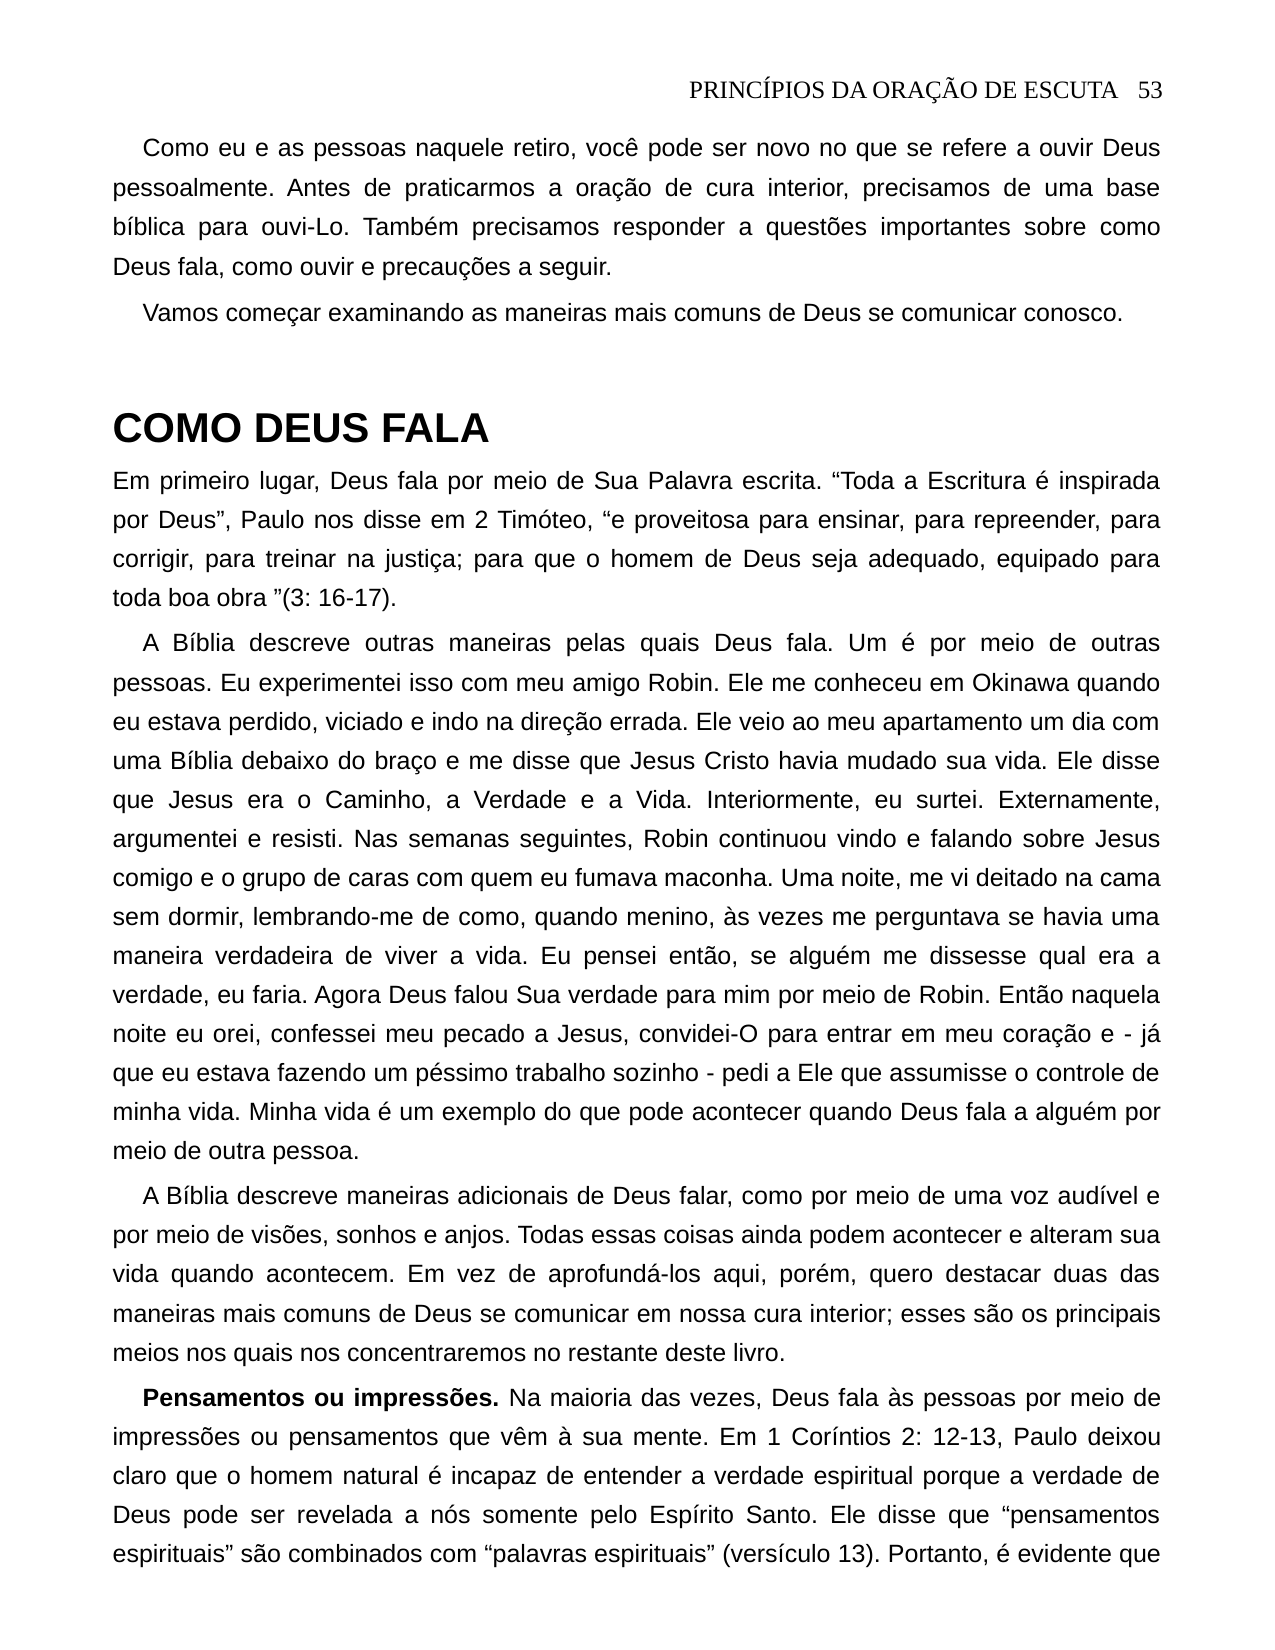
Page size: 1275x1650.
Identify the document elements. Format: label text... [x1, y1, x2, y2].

text A Bíblia descreve outras maneiras pelas quais Deus fala. Um é por meio de outras pessoas. Eu experimentei isso com meu amigo Robin. Ele me conheceu em Okinawa quando eu estava perdido, viciado e indo na direção errada. Ele veio ao meu apartamento um dia com uma Bíblia debaixo do braço e me disse que Jesus Cristo havia mudado sua vida. Ele disse que Jesus era o Caminho, a Verdade e a Vida. Interiormente, eu surtei. Externamente, argumentei e resisti. Nas semanas seguintes, Robin continuou vindo e falando sobre Jesus comigo e o grupo de caras com quem eu fumava maconha. Uma noite, me vi deitado na cama sem dormir, lembrando-me de como, quando menino, às vezes me perguntava se havia uma maneira verdadeira de viver a vida. Eu pensei então, se alguém me dissesse qual era a verdade, eu faria. Agora Deus falou Sua verdade para mim por meio de Robin. Então naquela noite eu orei, confessei meu pecado a Jesus, convidei-O para entrar em meu coração e - já que eu estava fazendo um péssimo trabalho sozinho - pedi a Ele que assumisse o controle de minha vida. Minha vida é um exemplo do que pode acontecer quando Deus fala a alguém por meio de outra pessoa. [112, 628, 1162, 1165]
text A Bíblia descreve maneiras adicionais de Deus falar, como por meio de uma voz audível e por meio de visões, sonhos e anjos. Todas essas coisas ainda podem acontecer e alteram sua vida quando acontecem. Em vez de aprofundá-los aqui, porém, quero destacar duas das maneiras mais comuns de Deus se comunicar em nossa cura interior; esses são os principais meios nos quais nos concentraremos no restante deste livro. [112, 1181, 1162, 1366]
text Em primeiro lugar, Deus fala por meio de Sua Palavra escrita. “Toda a Escritura é inspirada por Deus”, Paulo nos disse em 2 Timóteo, “e proveitosa para ensinar, para repreender, para corrigir, para treinar na justiça; para que o homem de Deus seja adequado, equipado para toda boa obra ”(3: 16-17). [112, 466, 1162, 612]
text Vamos começar examinando as maneiras mais comuns de Deus se comunicar conosco. [112, 298, 1162, 326]
text Pensamentos ou impressões. Na maioria das vezes, Deus fala às pessoas por meio de impressões ou pensamentos que vêm à sua mente. Em 1 Coríntios 2: 12-13, Paulo deixou claro que o homem natural é incapaz de entender a verdade espiritual porque a verdade de Deus pode ser revelada a nós somente pelo Espírito Santo. Ele disse que “pensamentos espirituais” são combinados com “palavras espirituais” (versículo 13). Portanto, é evidente que [112, 1383, 1162, 1568]
text Como eu e as pessoas naquele retiro, você pode ser novo no que se refere a ouvir Deus pessoalmente. Antes de praticarmos a oração de cura interior, precisamos de uma base bíblica para ouvi-Lo. Também precisamos responder a questões importantes sobre como Deus fala, como ouvir e precauções a seguir. [112, 133, 1162, 281]
subtitle COMO DEUS FALA [112, 403, 1162, 451]
